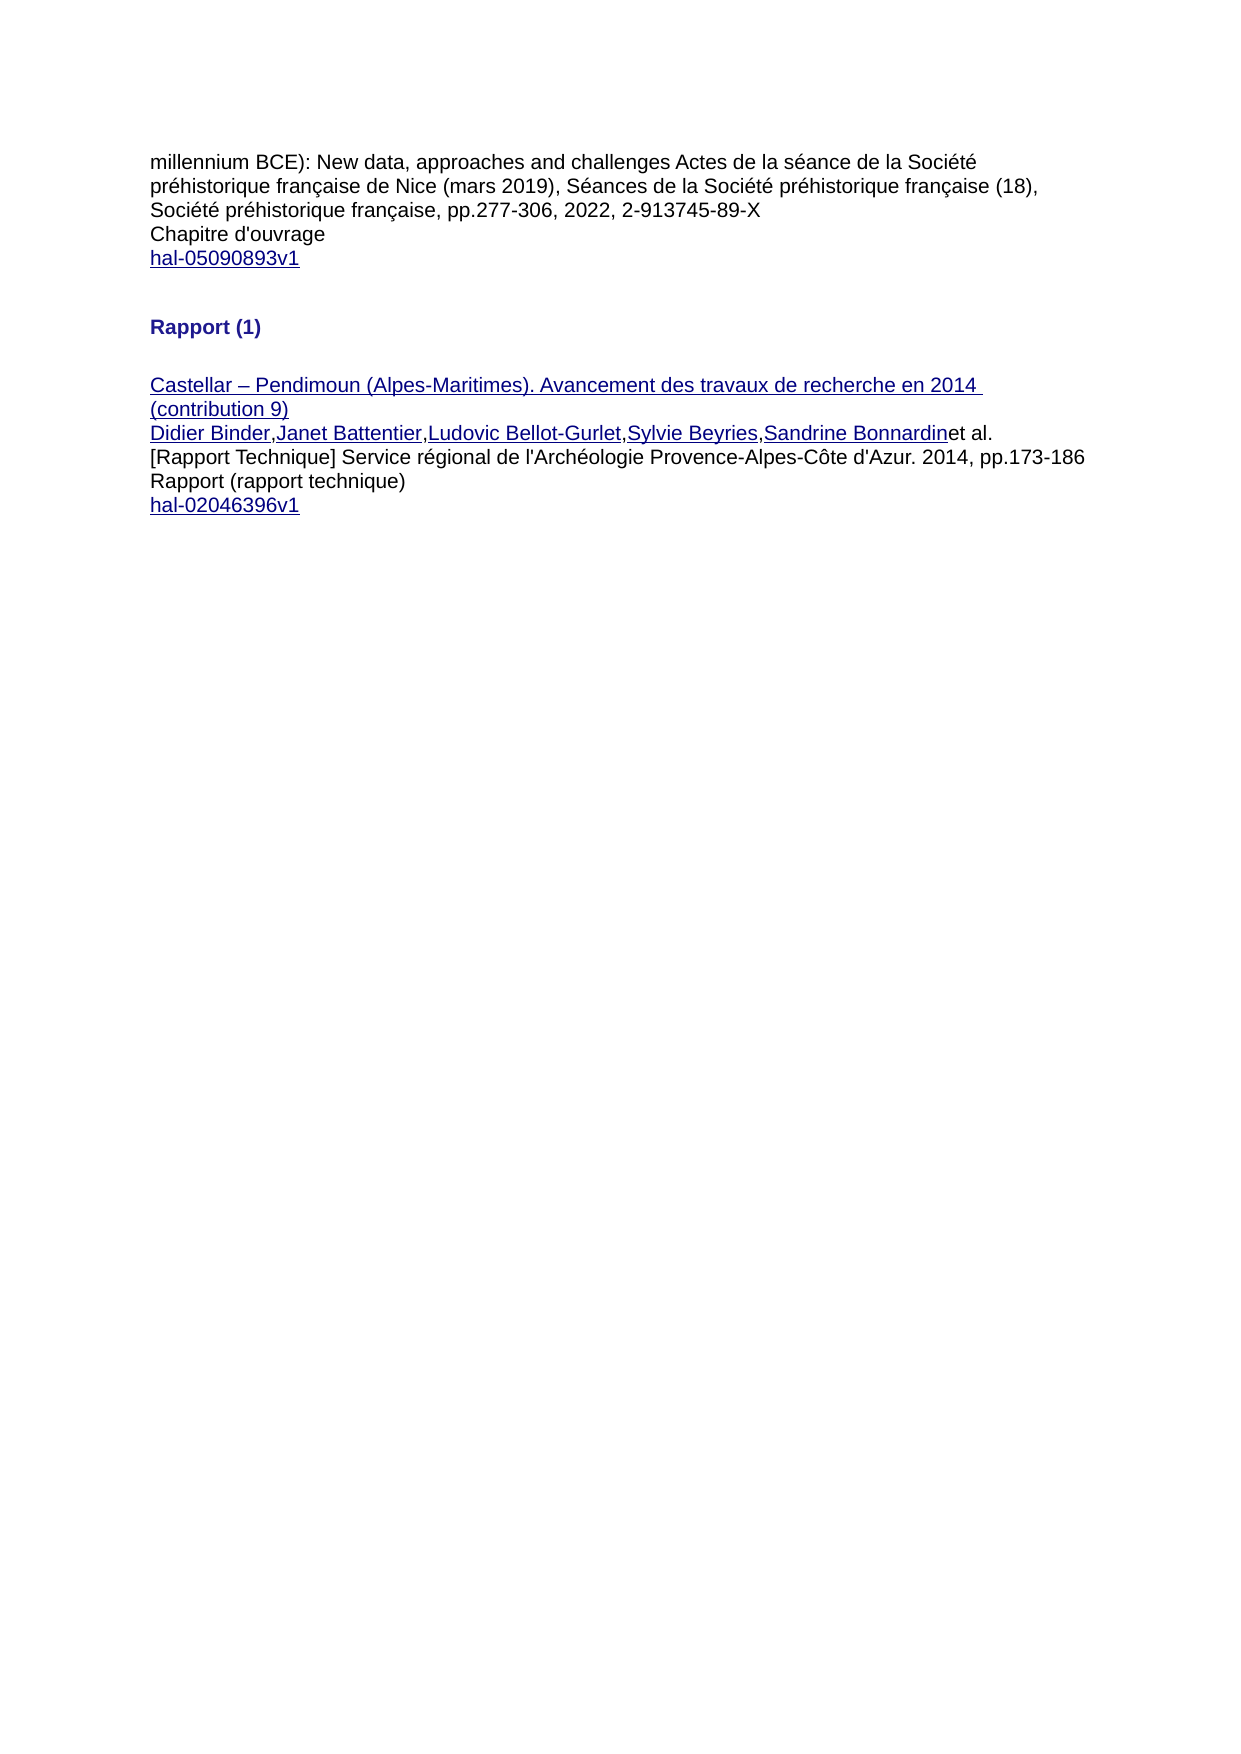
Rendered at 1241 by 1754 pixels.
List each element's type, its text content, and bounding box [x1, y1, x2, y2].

subtitle Rapport (1) [150, 314, 1090, 338]
table_header Castellar – Pendimoun (Alpes-Maritimes). Avancement des travaux de recherche en 2014 (contribution 9) Didier Binder,Janet Battentier,Ludovic Bellot-Gurlet,Sylvie Beyries,Sandrine Bonnardinet al. [Rapport Technique] Service régional de l'Archéologie Provence-Alpes-Côte d'Azur. 2014, pp.173-186 Rapport (rapport technique) hal-02046396v1 [150, 373, 1090, 517]
table_cell From geomaterials to archaeological pastes: the example of &quot;granitic&quot; pottery productions from Neolithic Castellar -Pendimoun (Alpes-Maritimes, France) Jean-Marc Lardeaux,Gilles Durrenmath,Marzia Gabriele,Chrystèle Verati,Didier Binder Didier Binder; Claire Manen. Céramiques imprimées de Méditerranée occidentale (VIe millénaire AEC) : données, approches et enjeux nouveaux / Western Mediterranean Impressed Wares (6th millennium BCE): New data, approaches and challenges Actes de la séance de la Société préhistorique française de Nice (mars 2019), Séances de la Société préhistorique française (18), Société préhistorique française, pp.277-306, 2022, 2-913745-89-X Chapitre d'ouvrage hal-05090893v1 [150, 150, 1090, 270]
